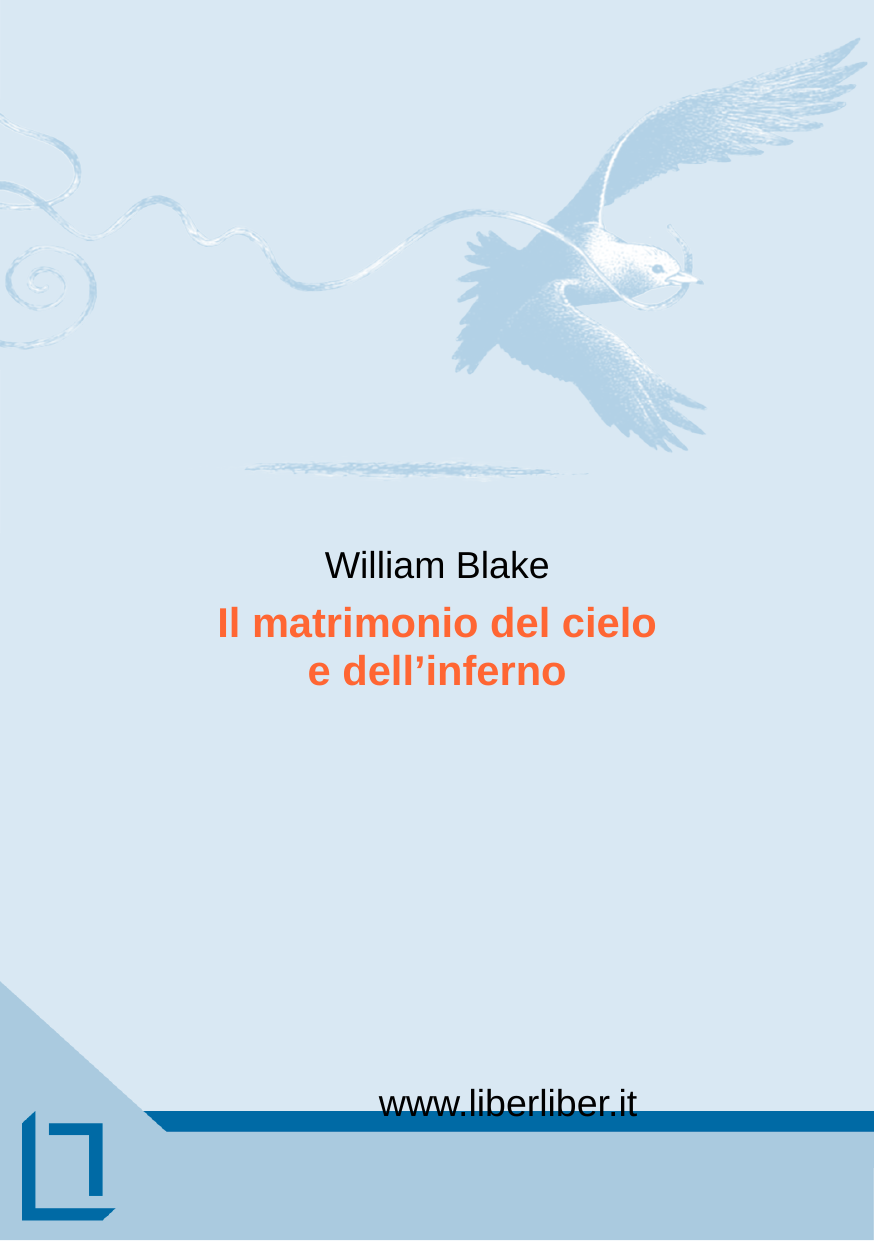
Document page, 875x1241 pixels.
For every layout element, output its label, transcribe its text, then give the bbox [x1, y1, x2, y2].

text www.liberliber.it [331, 1081, 685, 1124]
text William Blake [94, 543, 779, 586]
text Il matrimonio del cielo e dell’inferno [94, 598, 779, 694]
picture [0, 0, 874, 1241]
